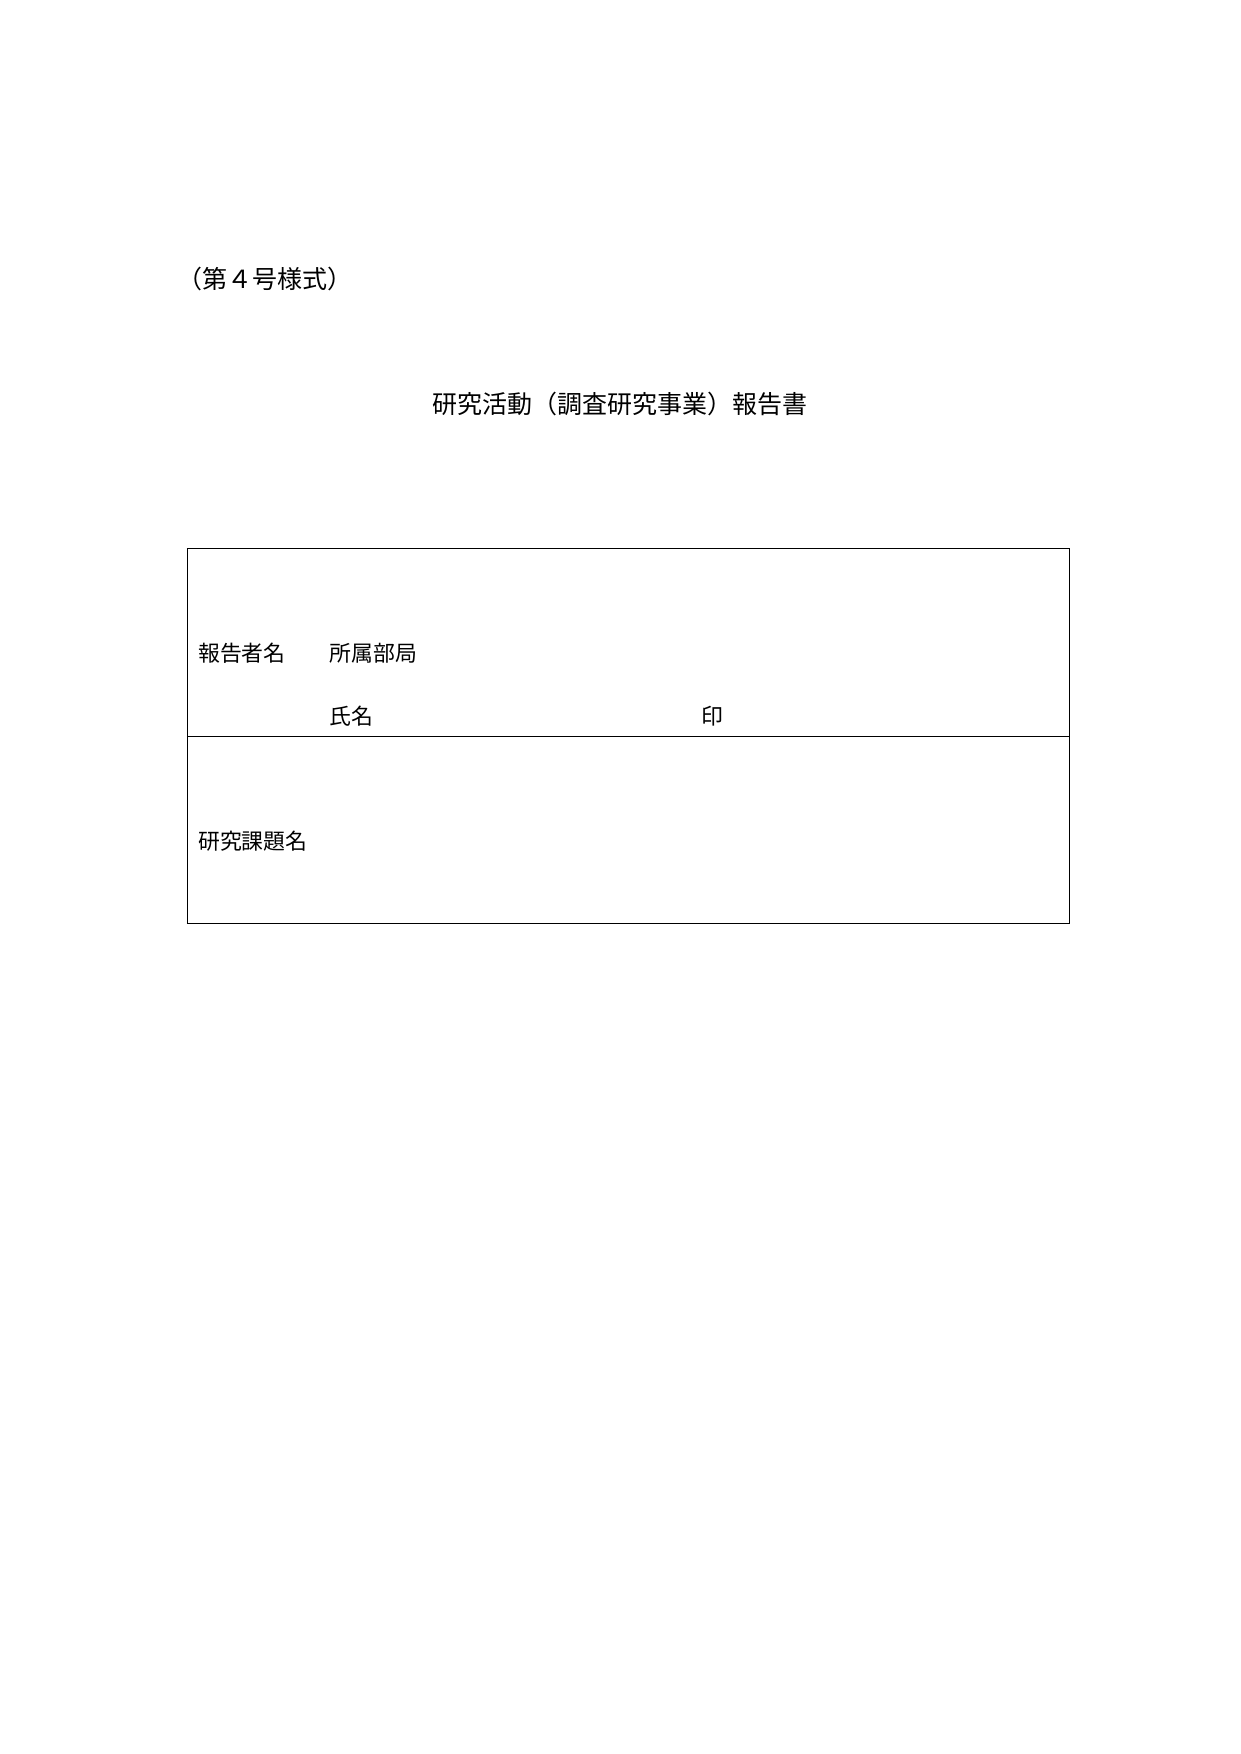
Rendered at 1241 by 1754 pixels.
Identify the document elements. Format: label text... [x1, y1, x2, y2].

table_cell 研究課題名 [188, 737, 1069, 923]
table_header 報告者名 所属部局 氏名 印 [188, 549, 1069, 736]
text 研究活動（調査研究事業）報告書 [177, 361, 1063, 423]
text （第４号様式） [177, 236, 1063, 298]
